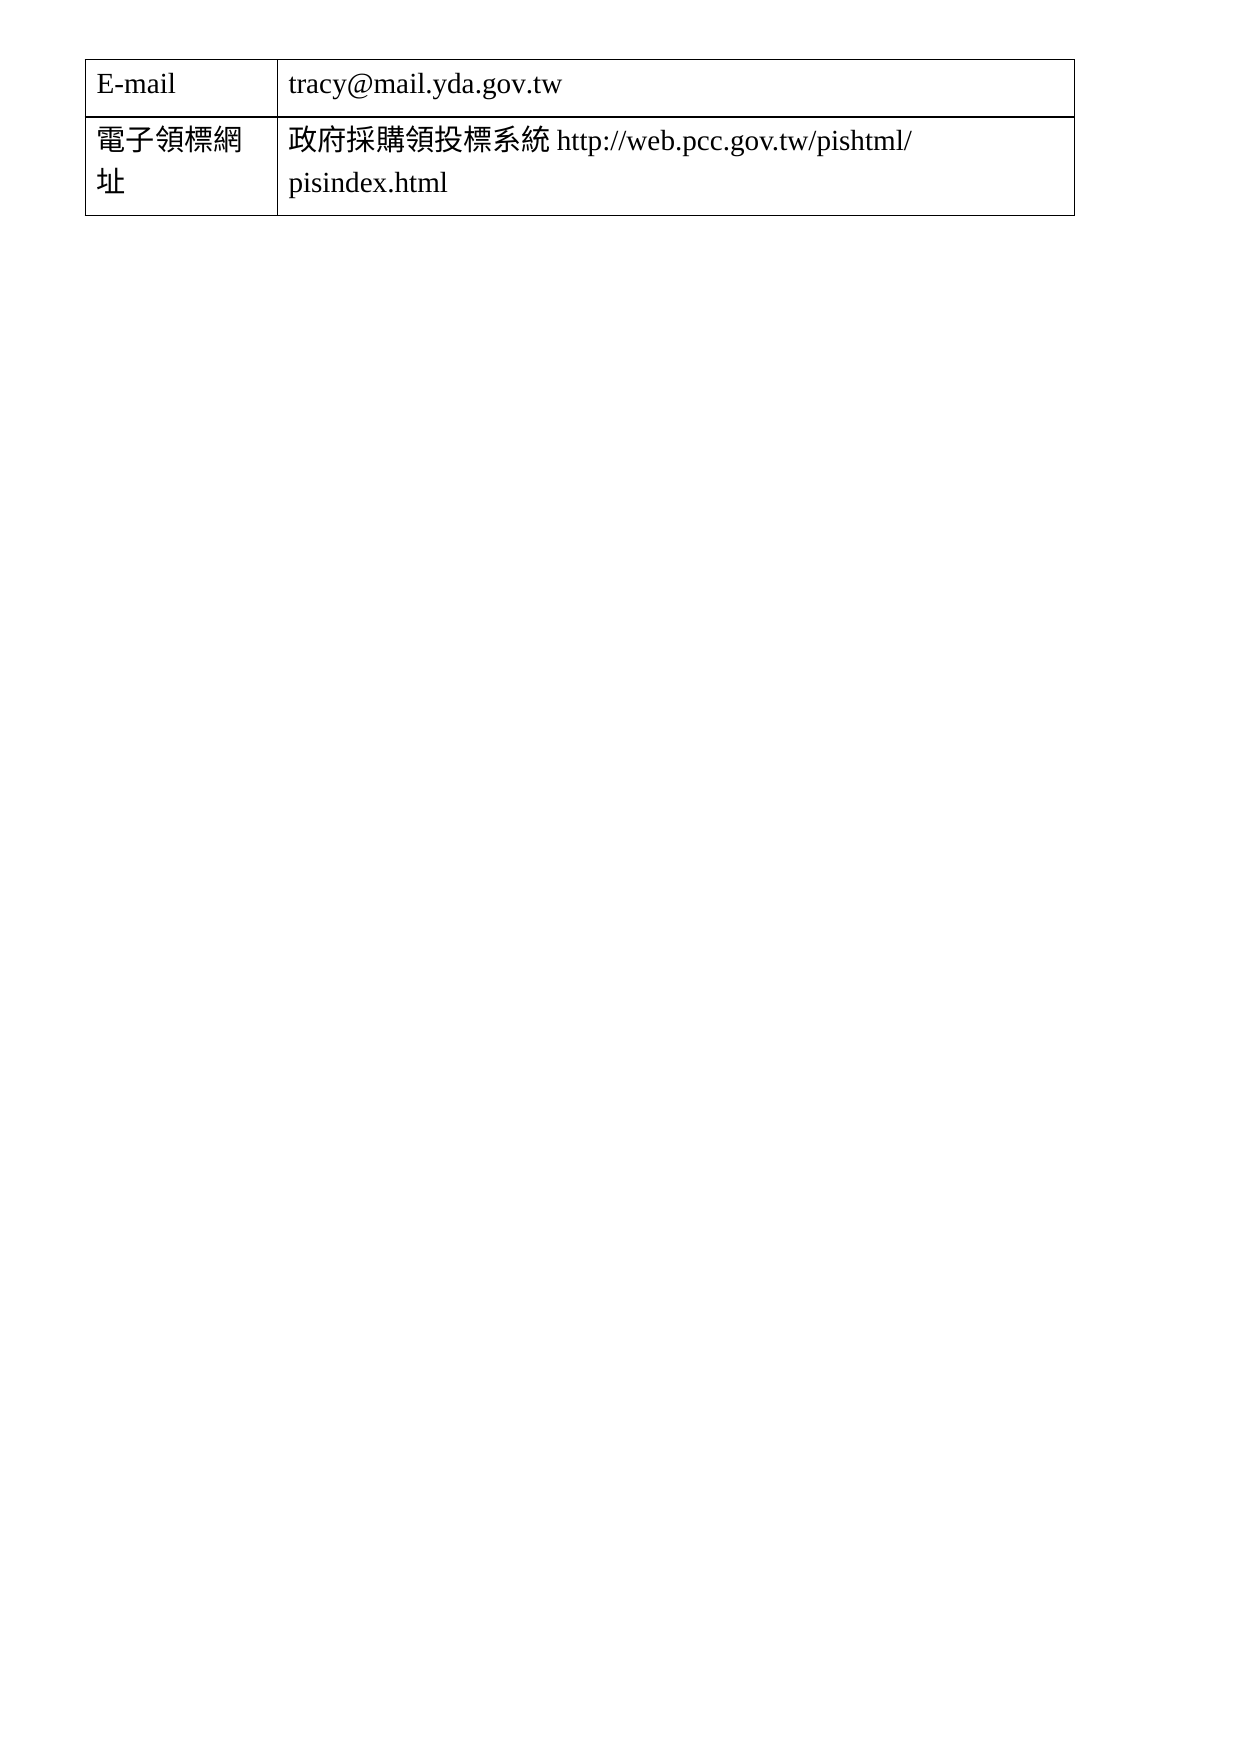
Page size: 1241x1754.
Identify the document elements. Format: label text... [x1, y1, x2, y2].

table_cell 電子領標網址 [86, 118, 277, 215]
table_cell tracy@mail.yda.gov.tw [278, 60, 1074, 116]
table_cell 政府採購領投標系統http://web.pcc.gov.tw/pishtml/pisindex.html [278, 118, 1074, 215]
table_cell E-mail [86, 60, 277, 116]
